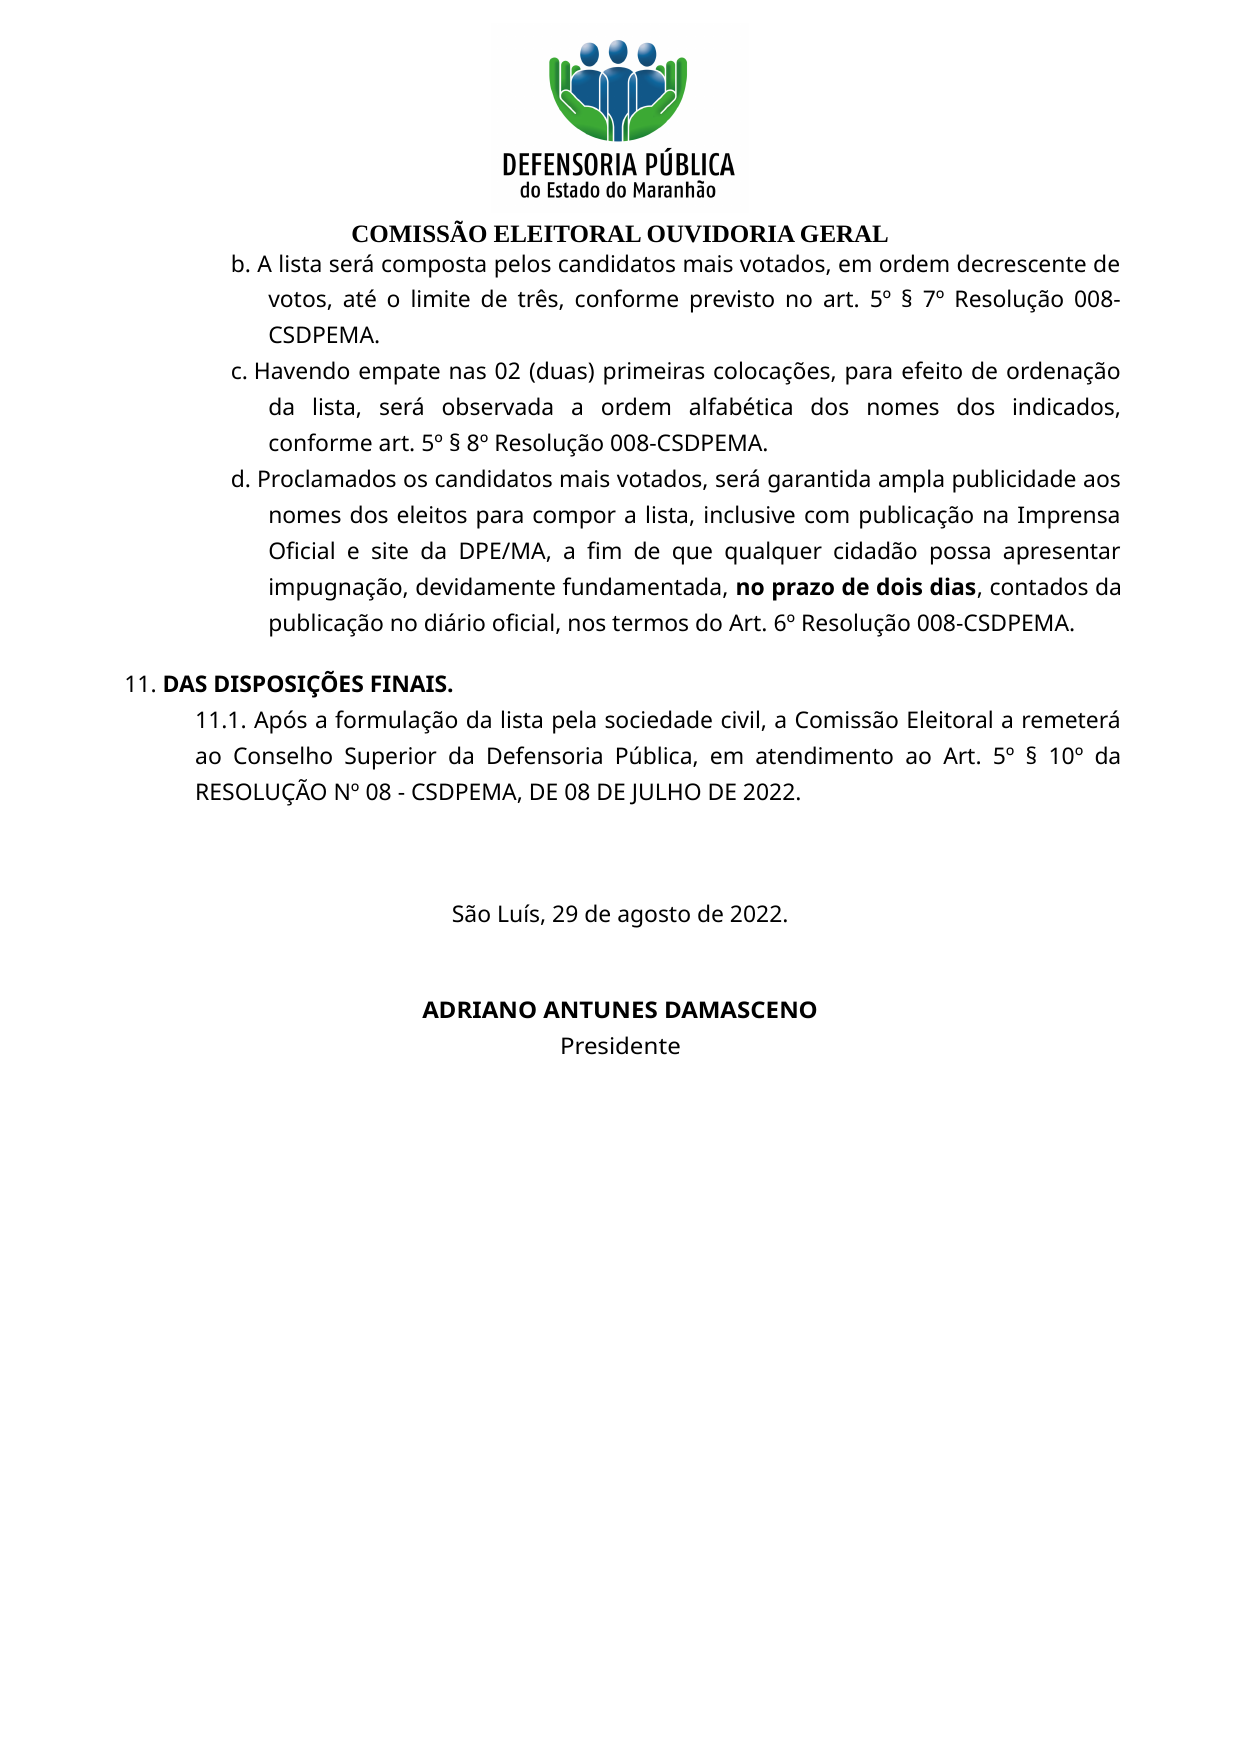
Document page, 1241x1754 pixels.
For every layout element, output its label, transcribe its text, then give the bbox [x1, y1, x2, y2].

text ADRIANO ANTUNES DAMASCENO [118, 994, 1122, 1025]
text b. A lista será composta pelos candidatos mais votados, em ordem decrescente de votos, até o limite de três, conforme previsto no art. 5º § 7º Resolução 008-CSDPEMA. [231, 247, 1122, 351]
text São Luís, 29 de agosto de 2022. [118, 897, 1122, 929]
text c. Havendo empate nas 02 (duas) primeiras colocações, para efeito de ordenação da lista, será observada a ordem alfabética dos nomes dos indicados, conforme art. 5º § 8º Resolução 008-CSDPEMA. [231, 355, 1122, 458]
text 11. DAS DISPOSIÇÕES FINAIS. [118, 668, 1122, 699]
text Presidente [118, 1030, 1122, 1061]
text d. Proclamados os candidatos mais votados, será garantida ampla publicidade aos nomes dos eleitos para compor a lista, inclusive com publicação na Imprensa Oficial e site da DPE/MA, a fim de que qualquer cidadão possa apresentar impugnação, devidamente fundamentada, no prazo de dois dias, contados da publicação no diário oficial, nos termos do Art. 6º Resolução 008-CSDPEMA. [231, 463, 1122, 638]
text 11.1. Após a formulação da lista pela sociedade civil, a Comissão Eleitoral a remeterá ao Conselho Superior da Defensoria Pública, em atendimento ao Art. 5º § 10º da RESOLUÇÃO Nº 08 - CSDPEMA, DE 08 DE JULHO DE 2022. [195, 704, 1122, 807]
